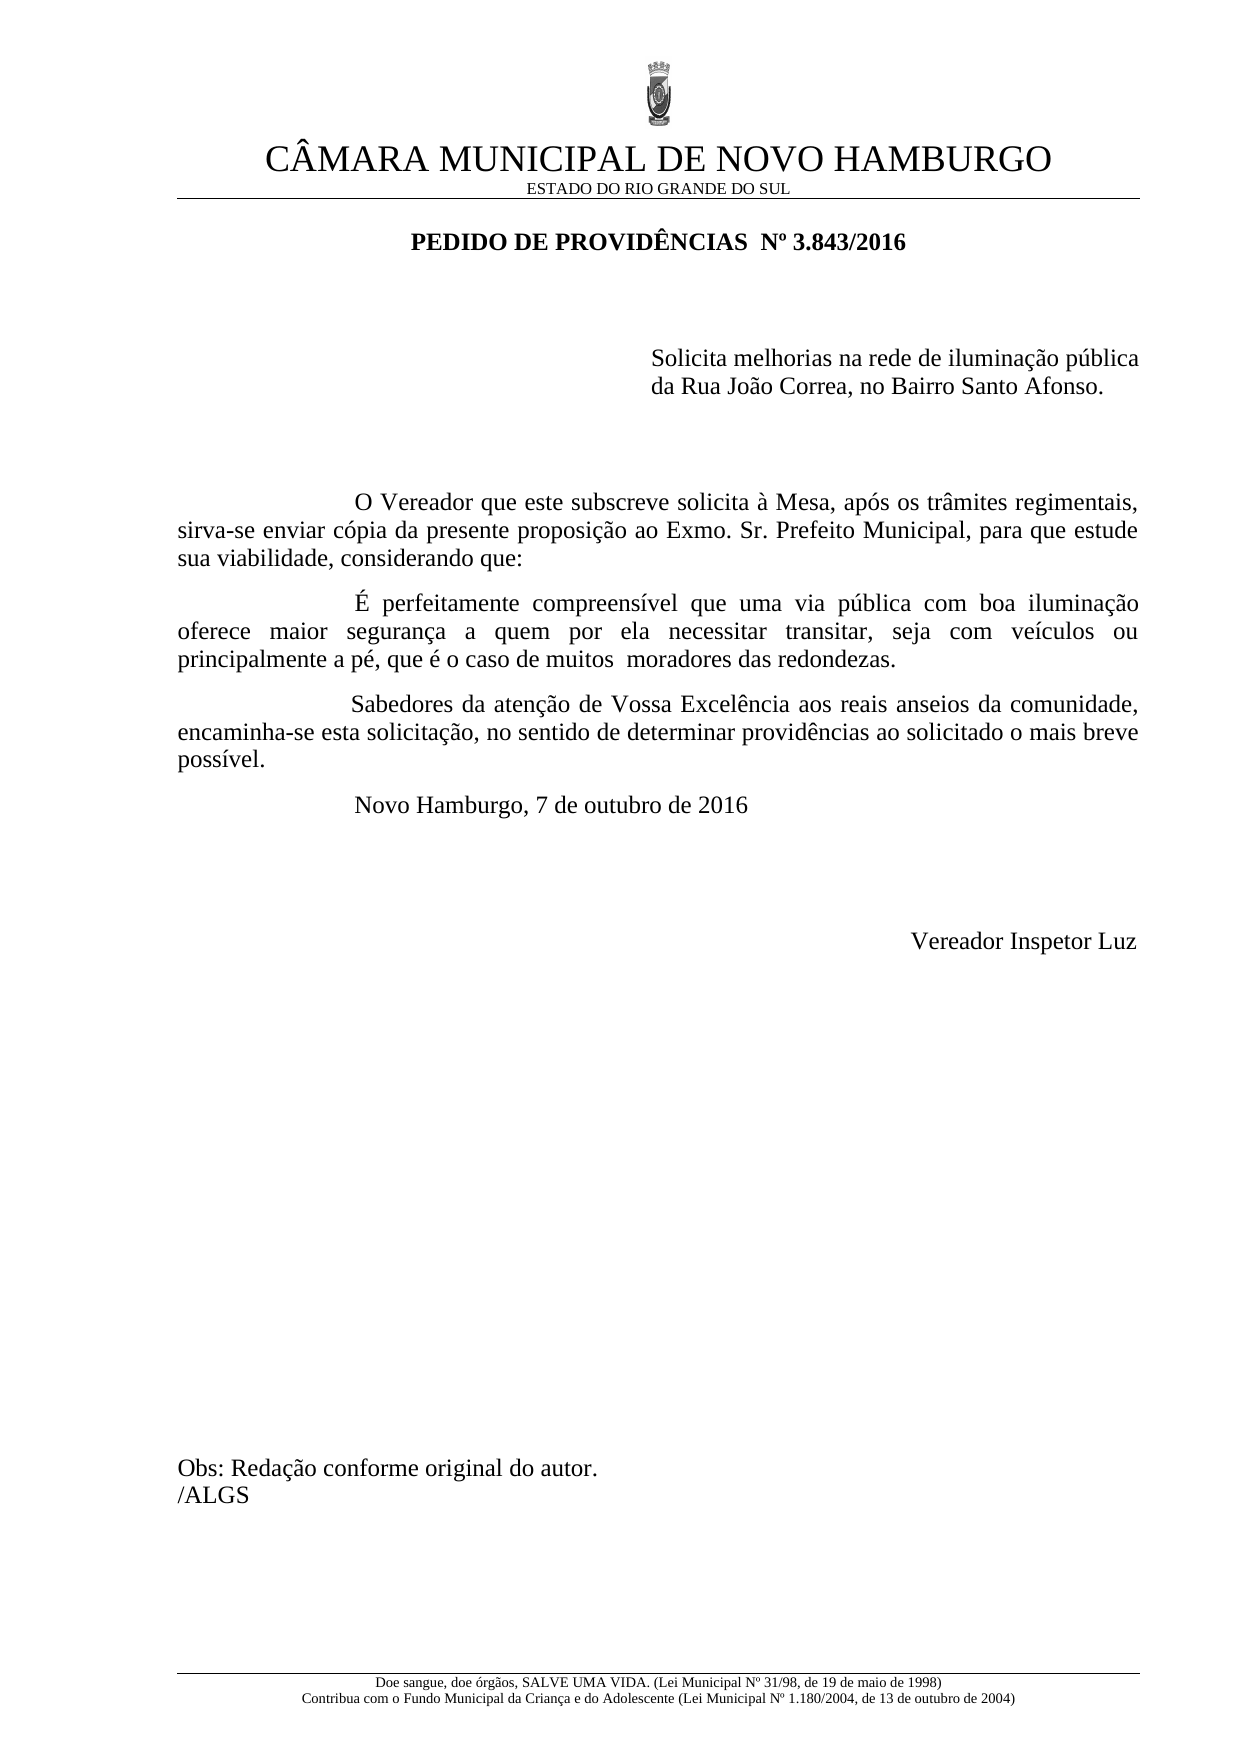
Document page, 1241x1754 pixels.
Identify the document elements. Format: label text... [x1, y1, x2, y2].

text Obs: Redação conforme original do autor. [177, 1454, 1140, 1481]
text Solicita melhorias na rede de iluminação pública da Rua João Correa, no Bairro Santo Afonso. [651, 344, 1140, 400]
text PEDIDO DE PROVIDÊNCIAS Nº 3.843/2016 [177, 228, 1140, 256]
text /ALGS [177, 1481, 1140, 1509]
text Vereador Inspetor Luz [177, 927, 1140, 955]
text Novo Hamburgo, 7 de outubro de 2016 [177, 791, 1140, 819]
text O Vereador que este subscreve solicita à Mesa, após os trâmites regimentais, sirva-se enviar cópia da presente proposição ao Exmo. Sr. Prefeito Municipal, para que estude sua viabilidade, considerando que: [177, 488, 1140, 572]
text É perfeitamente compreensível que uma via pública com boa iluminação oferece maior segurança a quem por ela necessitar transitar, seja com veículos ou principalmente a pé, que é o caso de muitos moradores das redondezas. [177, 589, 1140, 672]
text Sabedores da atenção de Vossa Excelência aos reais anseios da comunidade, encaminha-se esta solicitação, no sentido de determinar providências ao solicitado o mais breve possível. [177, 690, 1140, 773]
